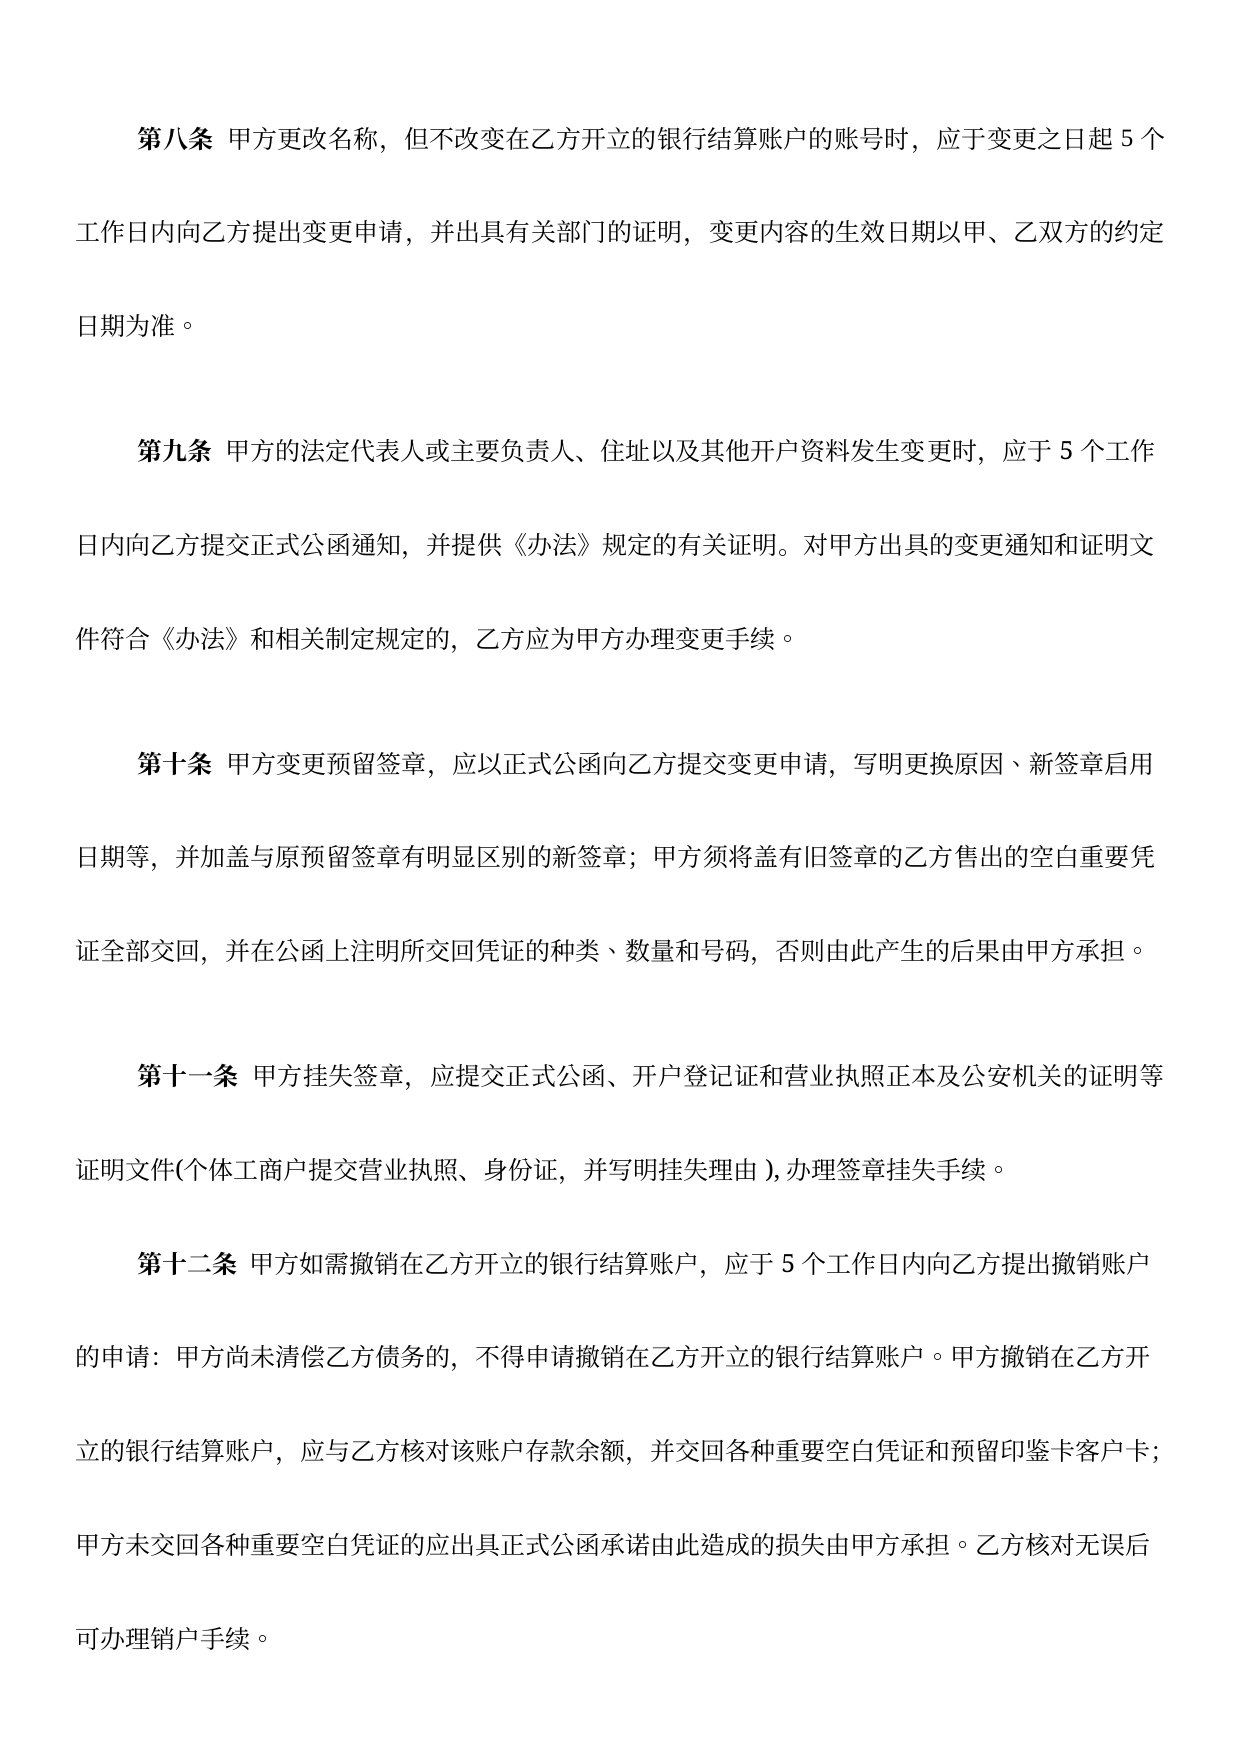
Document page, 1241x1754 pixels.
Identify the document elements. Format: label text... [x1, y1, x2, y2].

text 第十一条 甲方挂失签章，应提交正式公函、开户登记证和营业执照正本及公安机关的证明等证明文件(个体工商户提交营业执照、身份证，并写明挂失理由 ), 办理签章挂失手续。 [75, 1033, 1165, 1189]
text 第十二条 甲方如需撤销在乙方开立的银行结算账户，应于 5 个工作日内向乙方提出撤销账户的申请：甲方尚未清偿乙方债务的，不得申请撤销在乙方开立的银行结算账户。甲方撤销在乙方开立的银行结算账户，应与乙方核对该账户存款余额，并交回各种重要空白凭证和预留印鉴卡客户卡；甲方未交回各种重要空白凭证的应出具正式公函承诺由此造成的损失由甲方承担。乙方核对无误后可办理销户手续。 [75, 1221, 1165, 1658]
text 第八条 甲方更改名称，但不改变在乙方开立的银行结算账户的账号时，应于变更之日起 5 个工作日内向乙方提出变更申请，并出具有关部门的证明，变更内容的生效日期以甲、乙双方的约定日期为准。 [75, 96, 1165, 346]
text 第十条 甲方变更预留签章，应以正式公函向乙方提交变更申请，写明更换原因、新签章启用日期等，并加盖与原预留签章有明显区别的新签章；甲方须将盖有旧签章的乙方售出的空白重要凭证全部交回，并在公函上注明所交回凭证的种类、数量和号码，否则由此产生的后果由甲方承担。 [75, 721, 1155, 971]
text 第九条 甲方的法定代表人或主要负责人、住址以及其他开户资料发生变更时，应于 5 个工作日内向乙方提交正式公函通知，并提供《办法》规定的有关证明。对甲方出具的变更通知和证明文件符合《办法》和相关制定规定的，乙方应为甲方办理变更手续。 [75, 408, 1155, 658]
